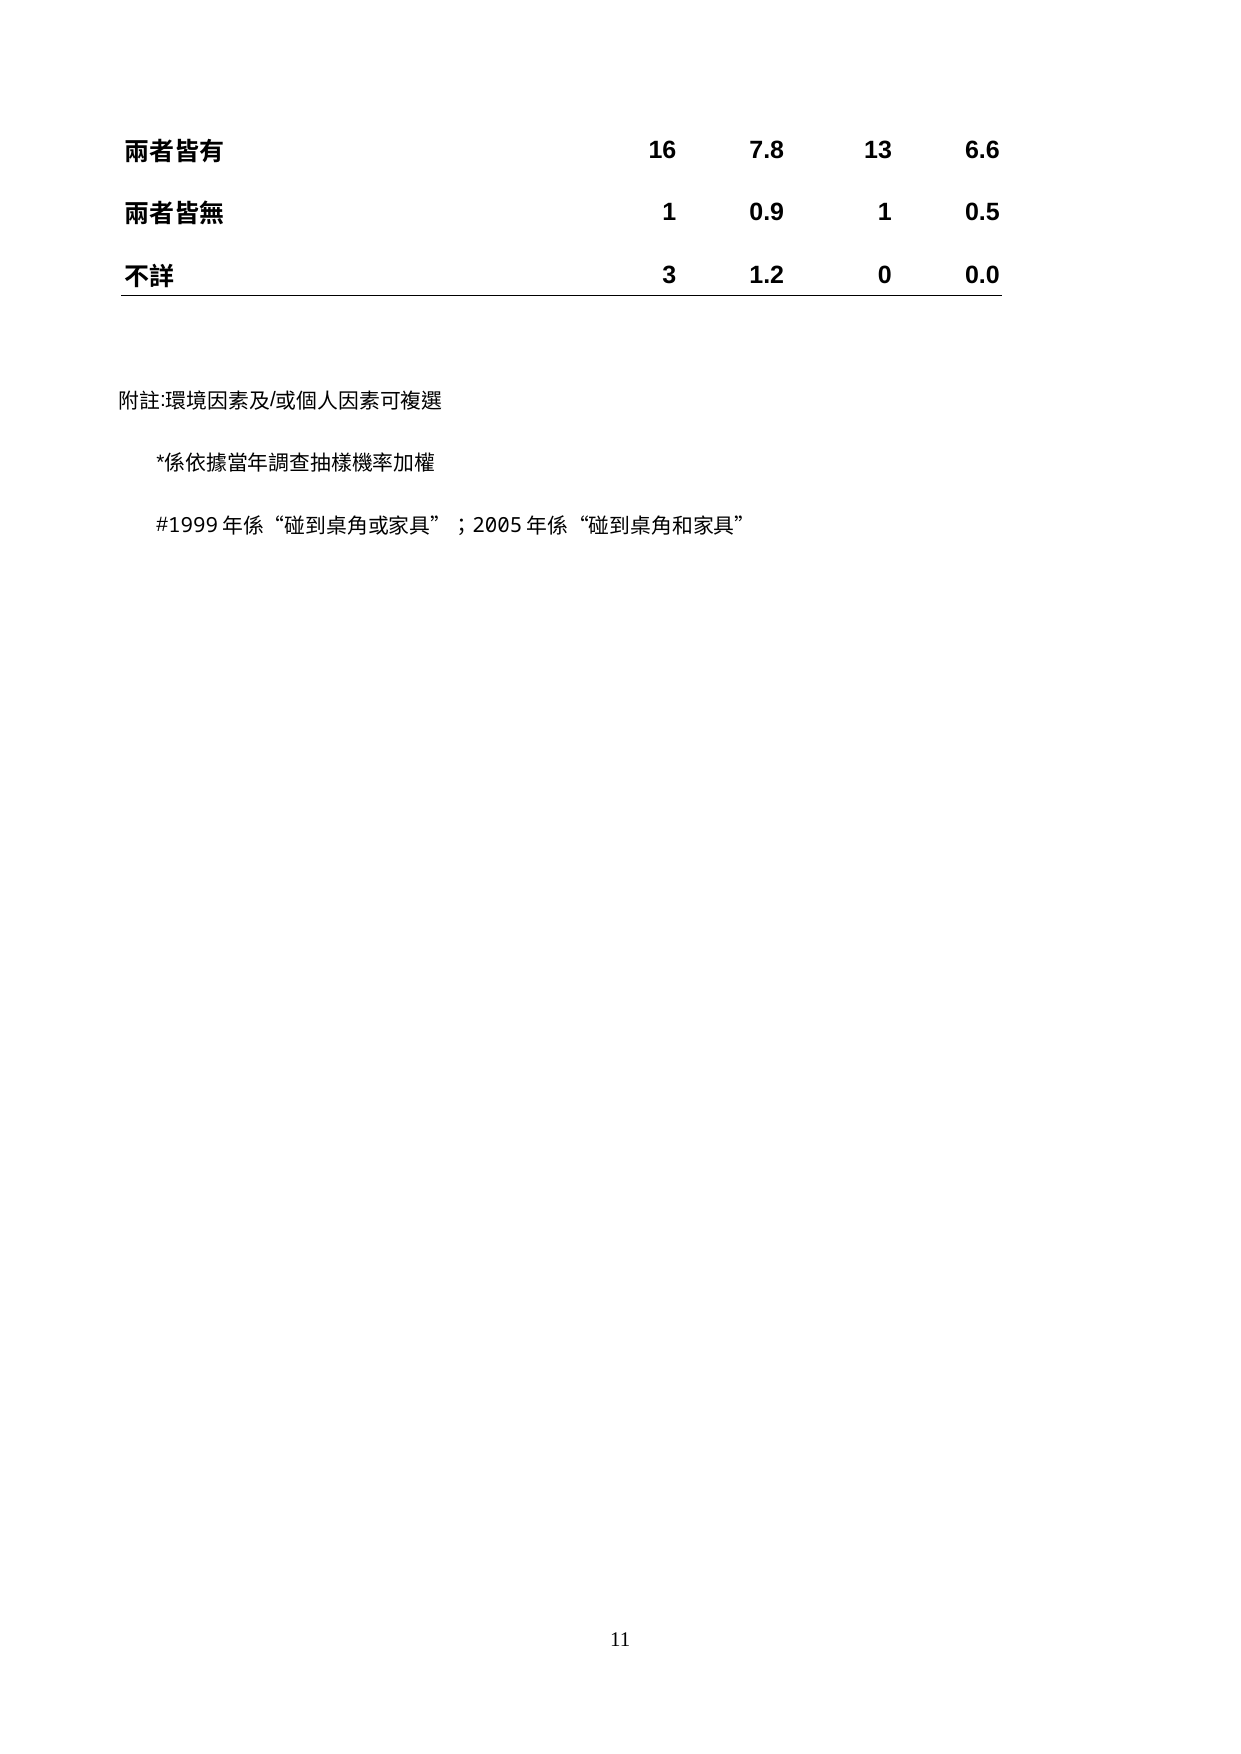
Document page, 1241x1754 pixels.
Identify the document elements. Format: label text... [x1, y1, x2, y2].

table_cell 0.9 [679, 170, 787, 233]
table_cell 6.6 [895, 108, 1002, 170]
text 附註:環境因素及/或個人因素可複選 [118, 358, 1122, 420]
text *係依據當年調查抽樣機率加權 [118, 420, 1122, 483]
table_cell 1.2 [679, 233, 787, 295]
table_cell 16 [571, 108, 679, 170]
table_cell 7.8 [679, 108, 787, 170]
table_cell 不詳 [121, 233, 571, 295]
table_cell 兩者皆無 [121, 170, 571, 233]
table_cell 0.0 [895, 233, 1002, 295]
table_cell 13 [787, 108, 894, 170]
table_cell 3 [571, 233, 679, 295]
table_cell 0 [787, 233, 894, 295]
table_cell 兩者皆有 [121, 108, 571, 170]
table_cell 1 [571, 170, 679, 233]
text #1999年係“碰到桌角或家具”；2005年係“碰到桌角和家具” [118, 483, 1122, 545]
table_cell 1 [787, 170, 894, 233]
table_cell 0.5 [895, 170, 1002, 233]
